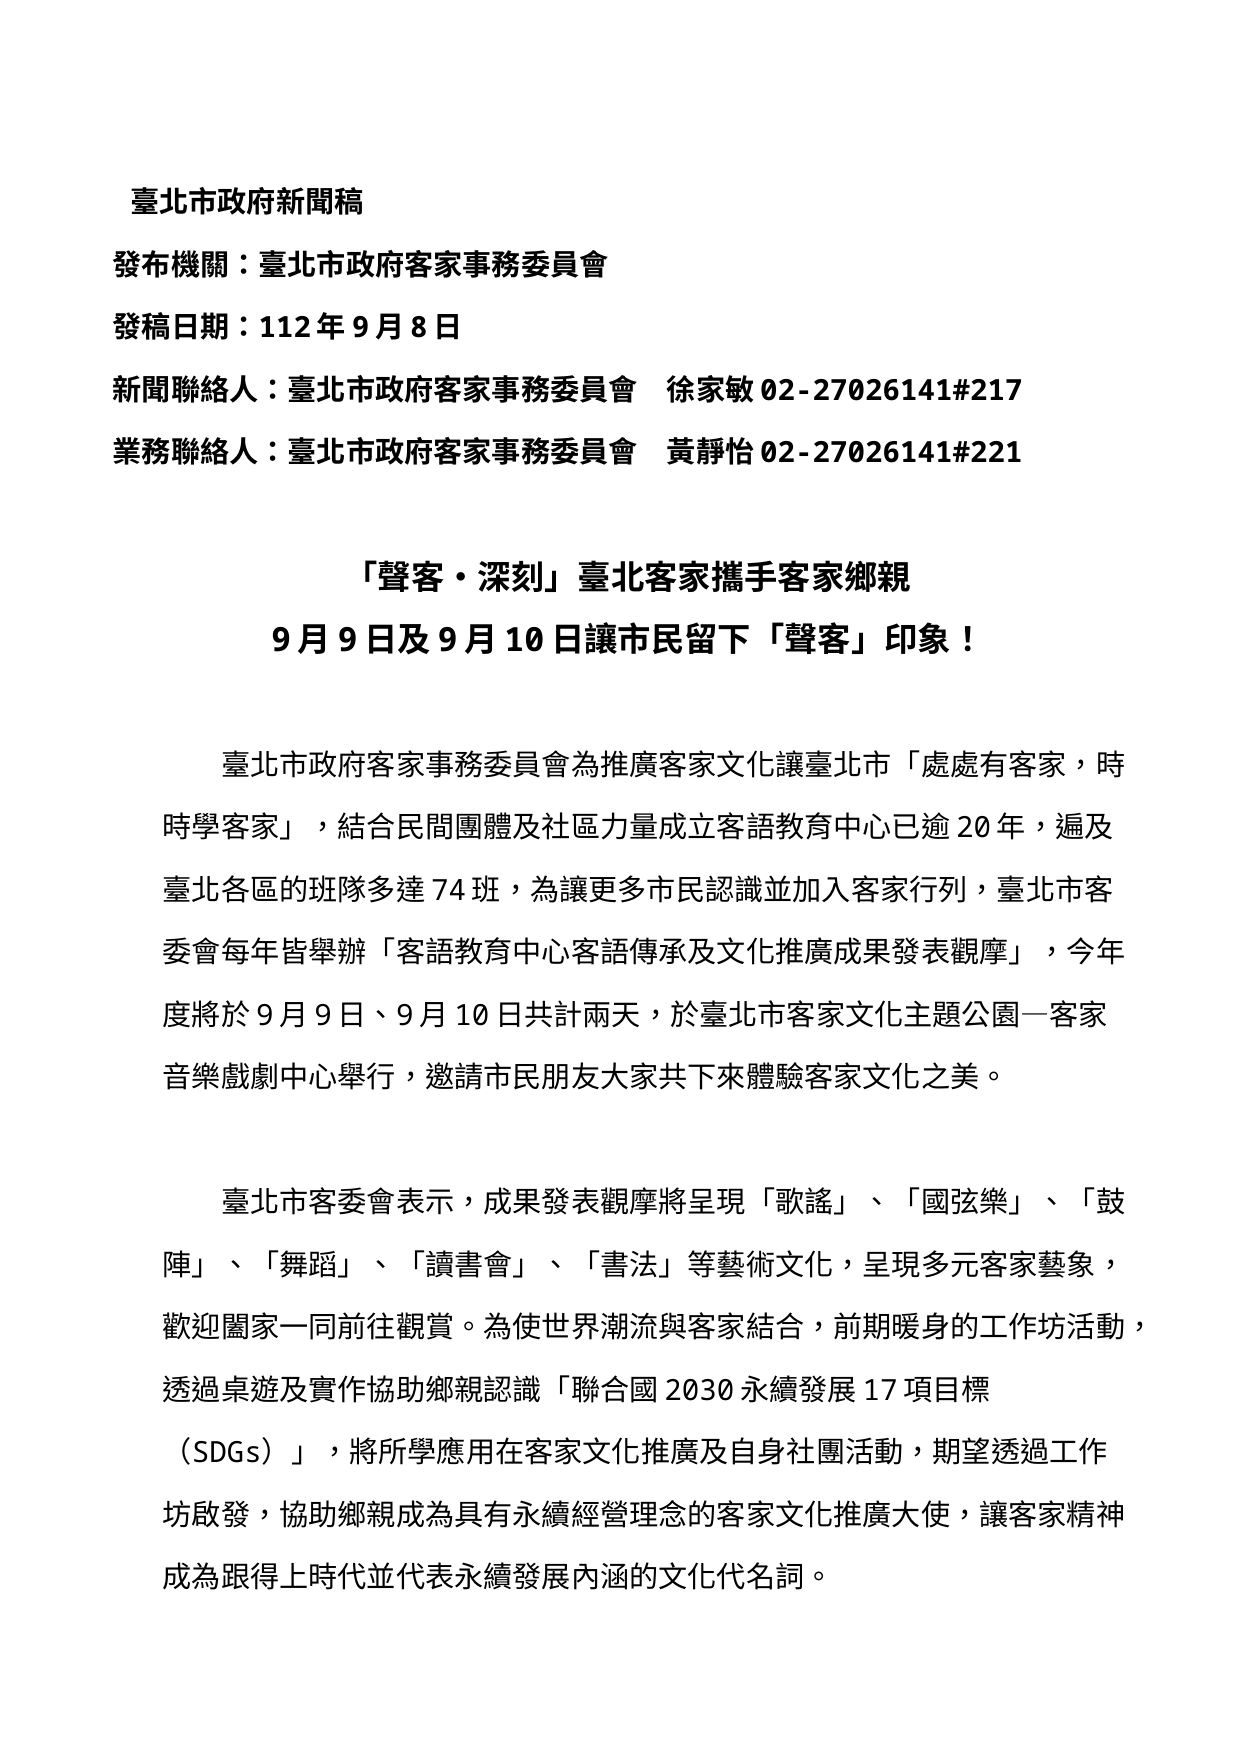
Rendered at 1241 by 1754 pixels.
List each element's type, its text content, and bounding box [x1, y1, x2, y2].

text 9月9日及9月10日讓市民留下「聲客」印象！ [127, 596, 1128, 658]
text 臺北市客委會表示，成果發表觀摩將呈現「歌謠」、「國弦樂」、「鼓陣」、「舞蹈」、「讀書會」、「書法」等藝術文化，呈現多元客家藝象，歡迎闔家一同前往觀賞。為使世界潮流與客家結合，前期暖身的工作坊活動，透過桌遊及實作協助鄉親認識「聯合國2030永續發展17項目標（SDGs）」，將所學應用在客家文化推廣及自身社團活動，期望透過工作坊啟發，協助鄉親成為具有永續經營理念的客家文化推廣大使，讓客家精神成為跟得上時代並代表永續發展內涵的文化代名詞。 [162, 1158, 1128, 1596]
text 新聞聯絡人：臺北市政府客家事務委員會 徐家敏02-27026141#217 [112, 346, 1128, 408]
text 業務聯絡人：臺北市政府客家事務委員會 黃靜怡02-27026141#221 [112, 408, 1128, 471]
text 臺北市政府客家事務委員會為推廣客家文化讓臺北市「處處有客家，時時學客家」，結合民間團體及社區力量成立客語教育中心已逾20年，遍及臺北各區的班隊多達74班，為讓更多市民認識並加入客家行列，臺北市客委會每年皆舉辦「客語教育中心客語傳承及文化推廣成果發表觀摩」，今年度將於9月9日、9月10日共計兩天，於臺北市客家文化主題公園—客家音樂戲劇中心舉行，邀請市民朋友大家共下來體驗客家文化之美。 [162, 721, 1128, 1096]
text 發稿日期：112年9月8日 [112, 283, 1128, 346]
text 發布機關：臺北市政府客家事務委員會 [112, 221, 1128, 283]
text 臺北市政府新聞稿 [112, 158, 1128, 221]
text 「聲客・深刻」臺北客家攜手客家鄉親 [127, 533, 1128, 596]
